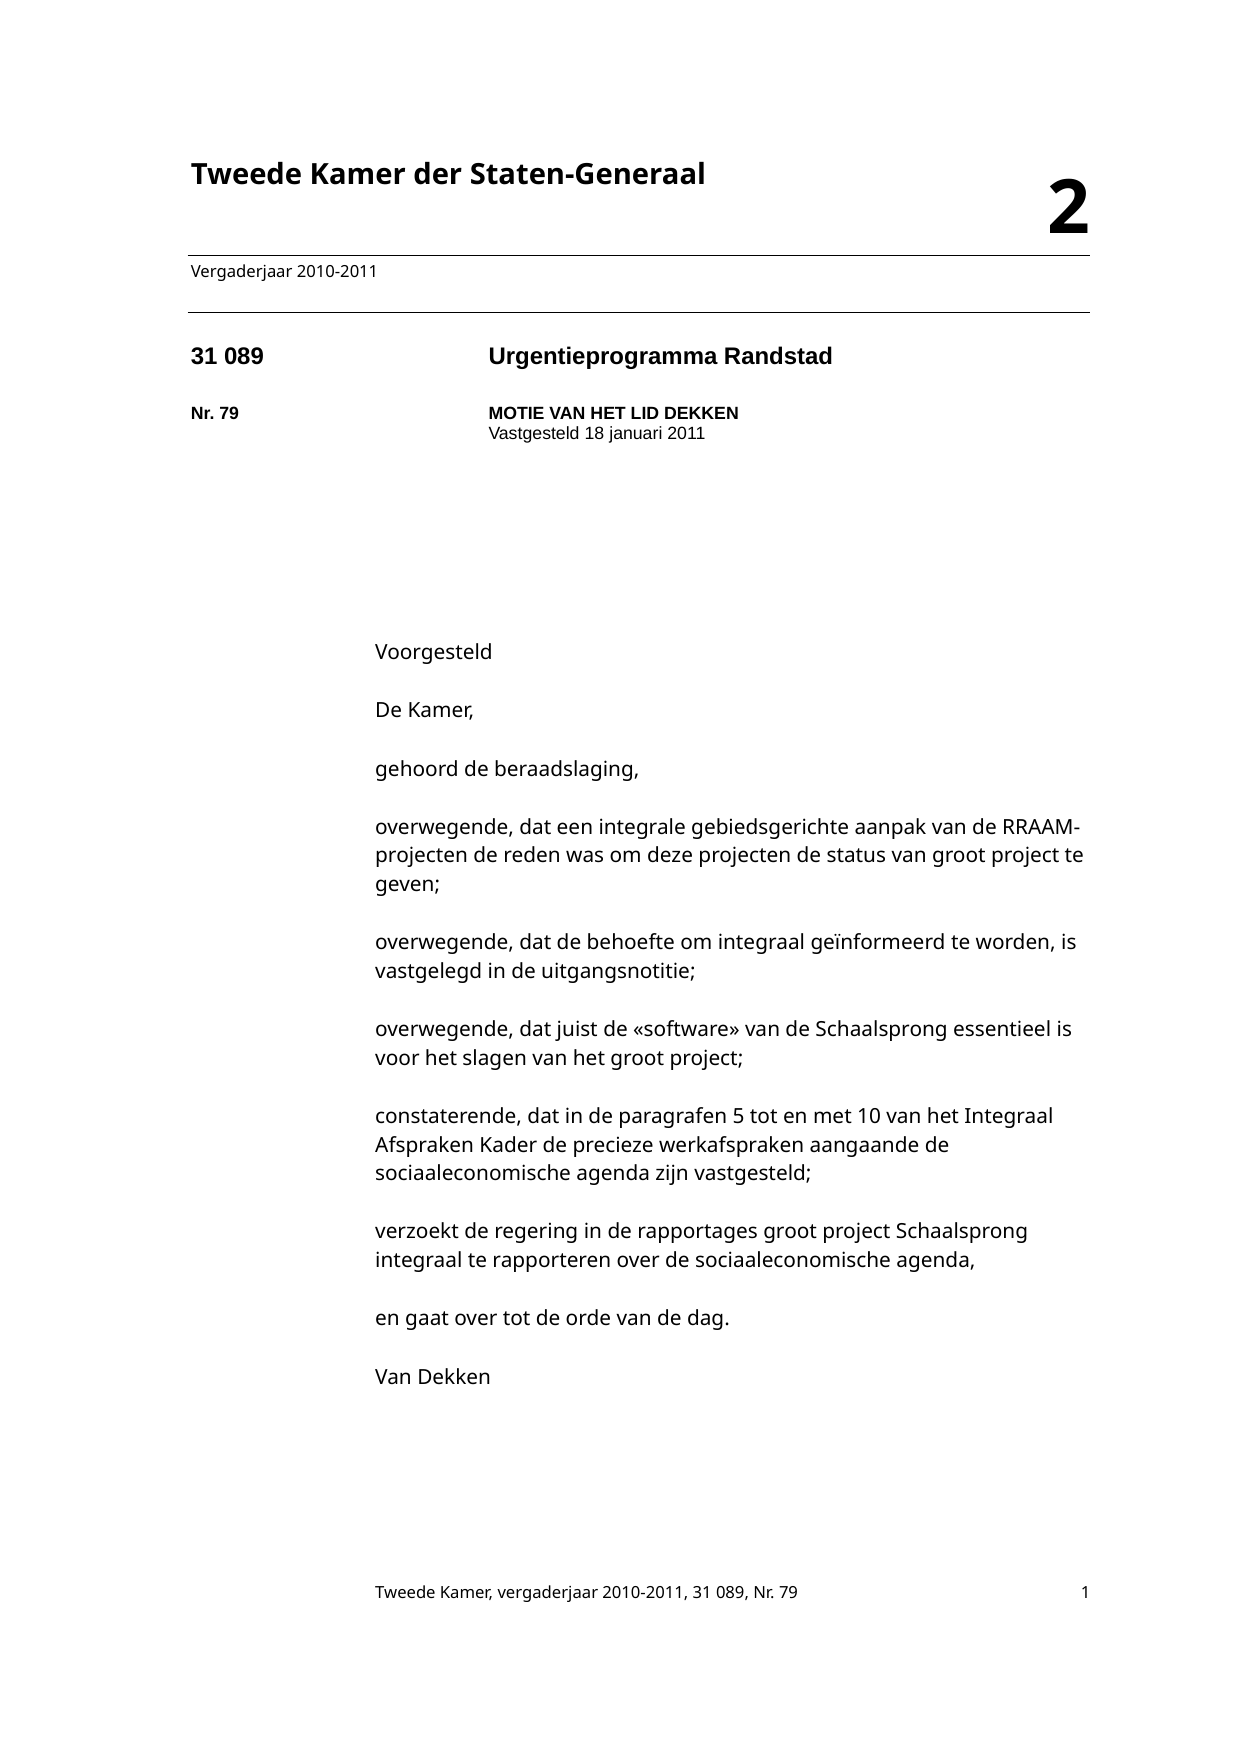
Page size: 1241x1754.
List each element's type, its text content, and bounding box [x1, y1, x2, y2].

text overwegende, dat juist de «software» van de Schaalsprong essentieel is voor het slagen van het groot project; [375, 1014, 1090, 1071]
text en gaat over tot de orde van de dag. [375, 1303, 1090, 1332]
table_cell Nr. 79 [188, 399, 485, 518]
text Van Dekken [375, 1362, 1090, 1390]
table_cell 31 089 [188, 339, 485, 399]
table_cell [485, 256, 1090, 312]
table_cell Vergaderjaar 2010-2011 [188, 256, 485, 312]
text constaterende, dat in de paragrafen 5 tot en met 10 van het Integraal Afspraken Kader de precieze werkafspraken aangaande de sociaaleconomische agenda zijn vastgesteld; [375, 1101, 1090, 1187]
text verzoekt de regering in de rapportages groot project Schaalsprong integraal te rapporteren over de sociaaleconomische agenda, [375, 1217, 1090, 1273]
table_cell [188, 313, 485, 339]
table_header Tweede Kamer der Staten-Generaal [188, 150, 909, 255]
table_cell MOTIE VAN HET LID DEKKEN Vastgesteld 18 januari 2011 [485, 399, 1090, 518]
text gehoord de beraadslaging, [375, 754, 1090, 782]
text De Kamer, [375, 695, 1090, 724]
text overwegende, dat een integrale gebiedsgerichte aanpak van de RRAAM-projecten de reden was om deze projecten de status van groot project te geven; [375, 812, 1090, 897]
text Voorgesteld [375, 637, 1090, 665]
table_cell Urgentieprogramma Randstad [485, 339, 1090, 399]
text overwegende, dat de behoefte om integraal geïnformeerd te worden, is vastgelegd in de uitgangsnotitie; [375, 927, 1090, 984]
table_cell [485, 313, 1090, 339]
table_header 2 [910, 150, 1090, 255]
